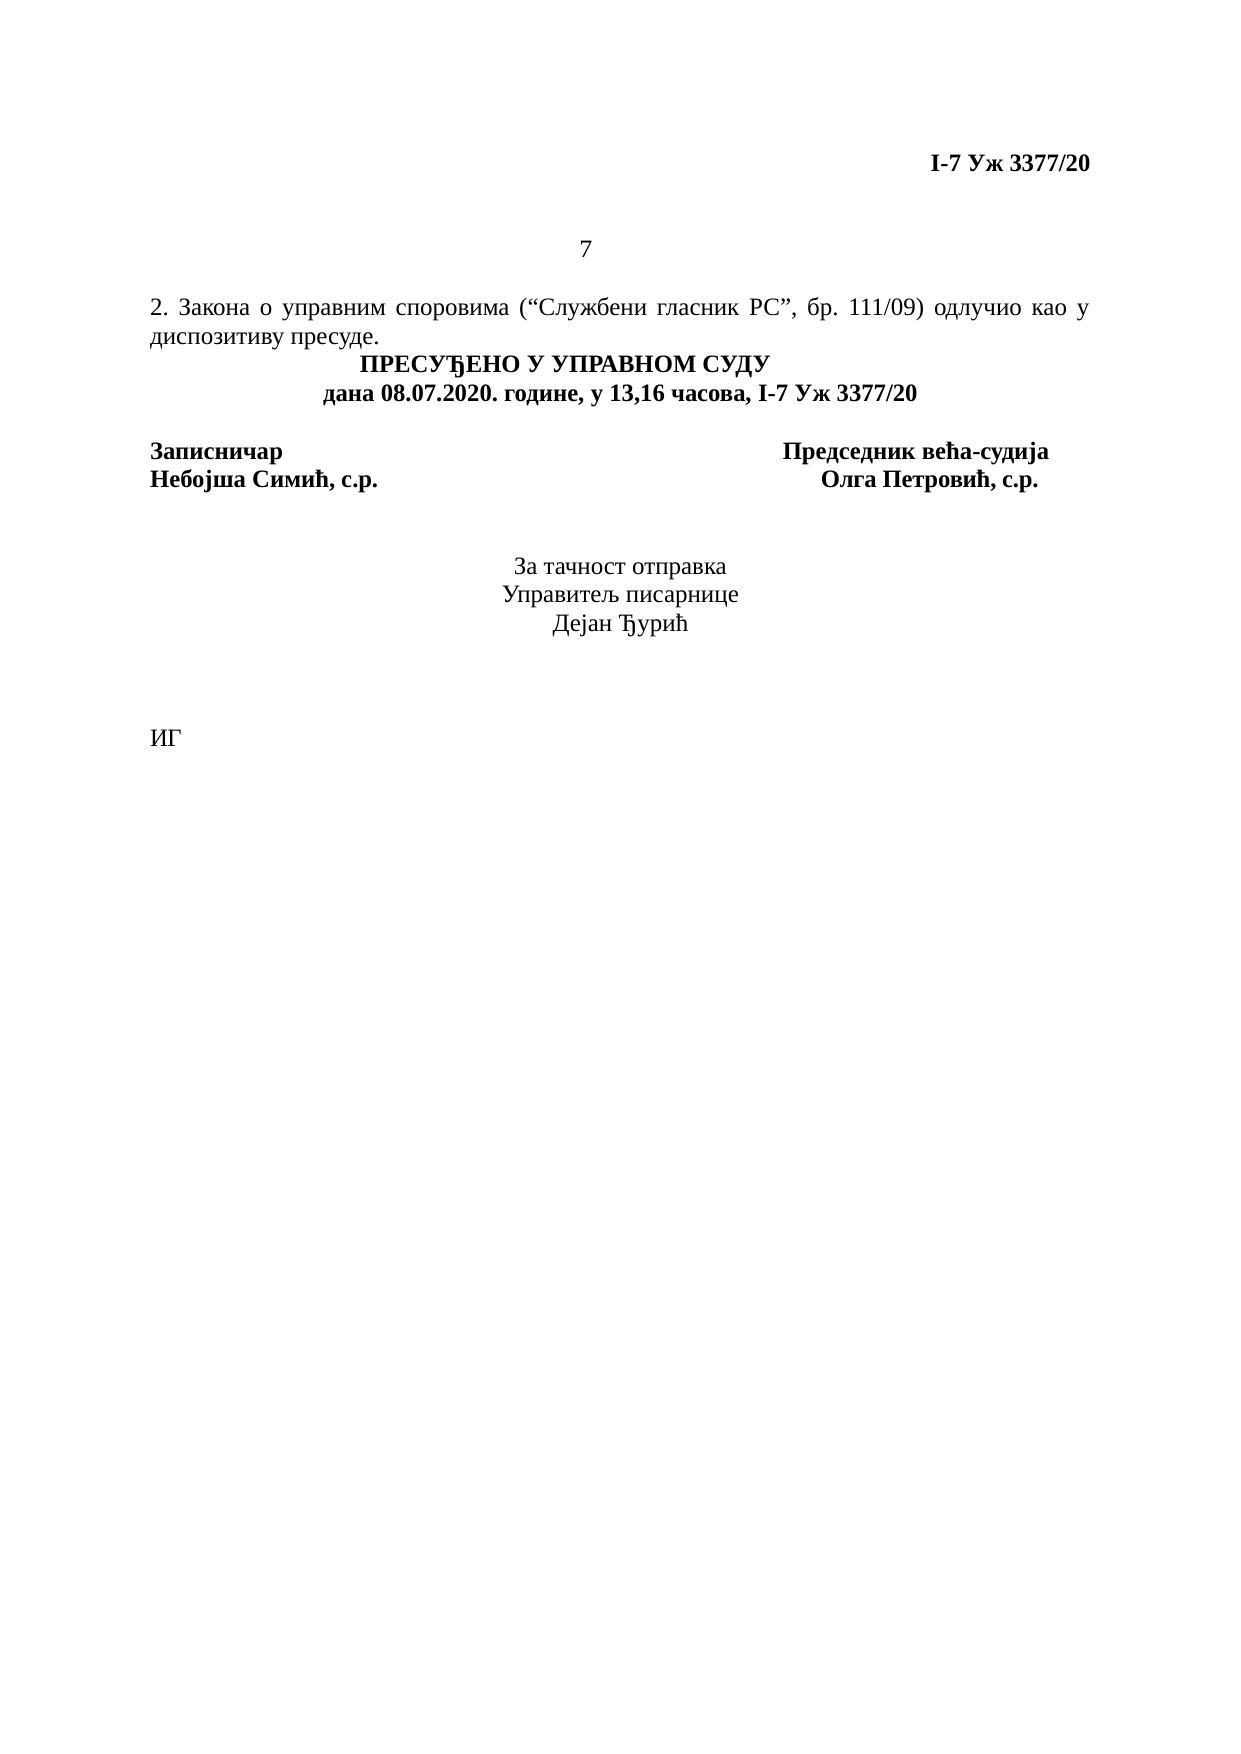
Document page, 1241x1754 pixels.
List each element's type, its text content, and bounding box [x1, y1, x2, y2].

text Управитељ писарнице [150, 579, 1090, 608]
text Дејан Ђурић [150, 608, 1090, 637]
text За тачност отправка [150, 551, 1090, 579]
text 2. Закона о управним споровима (“Службени гласник РС”, бр. 111/09) одлучио као у диспозитиву пресуде. [150, 292, 1090, 349]
text дана 08.07.2020. године, у 13,16 часова, I-7 Уж 3377/20 [150, 378, 1090, 407]
text Записничар Председник већа-судија [150, 436, 1090, 464]
text ПРЕСУЂЕНО У УПРАВНОМ СУДУ [150, 349, 1090, 378]
text ИГ [150, 723, 1090, 752]
text Небојша Симић, с.р. Олга Петровић, с.р. [150, 464, 1090, 493]
